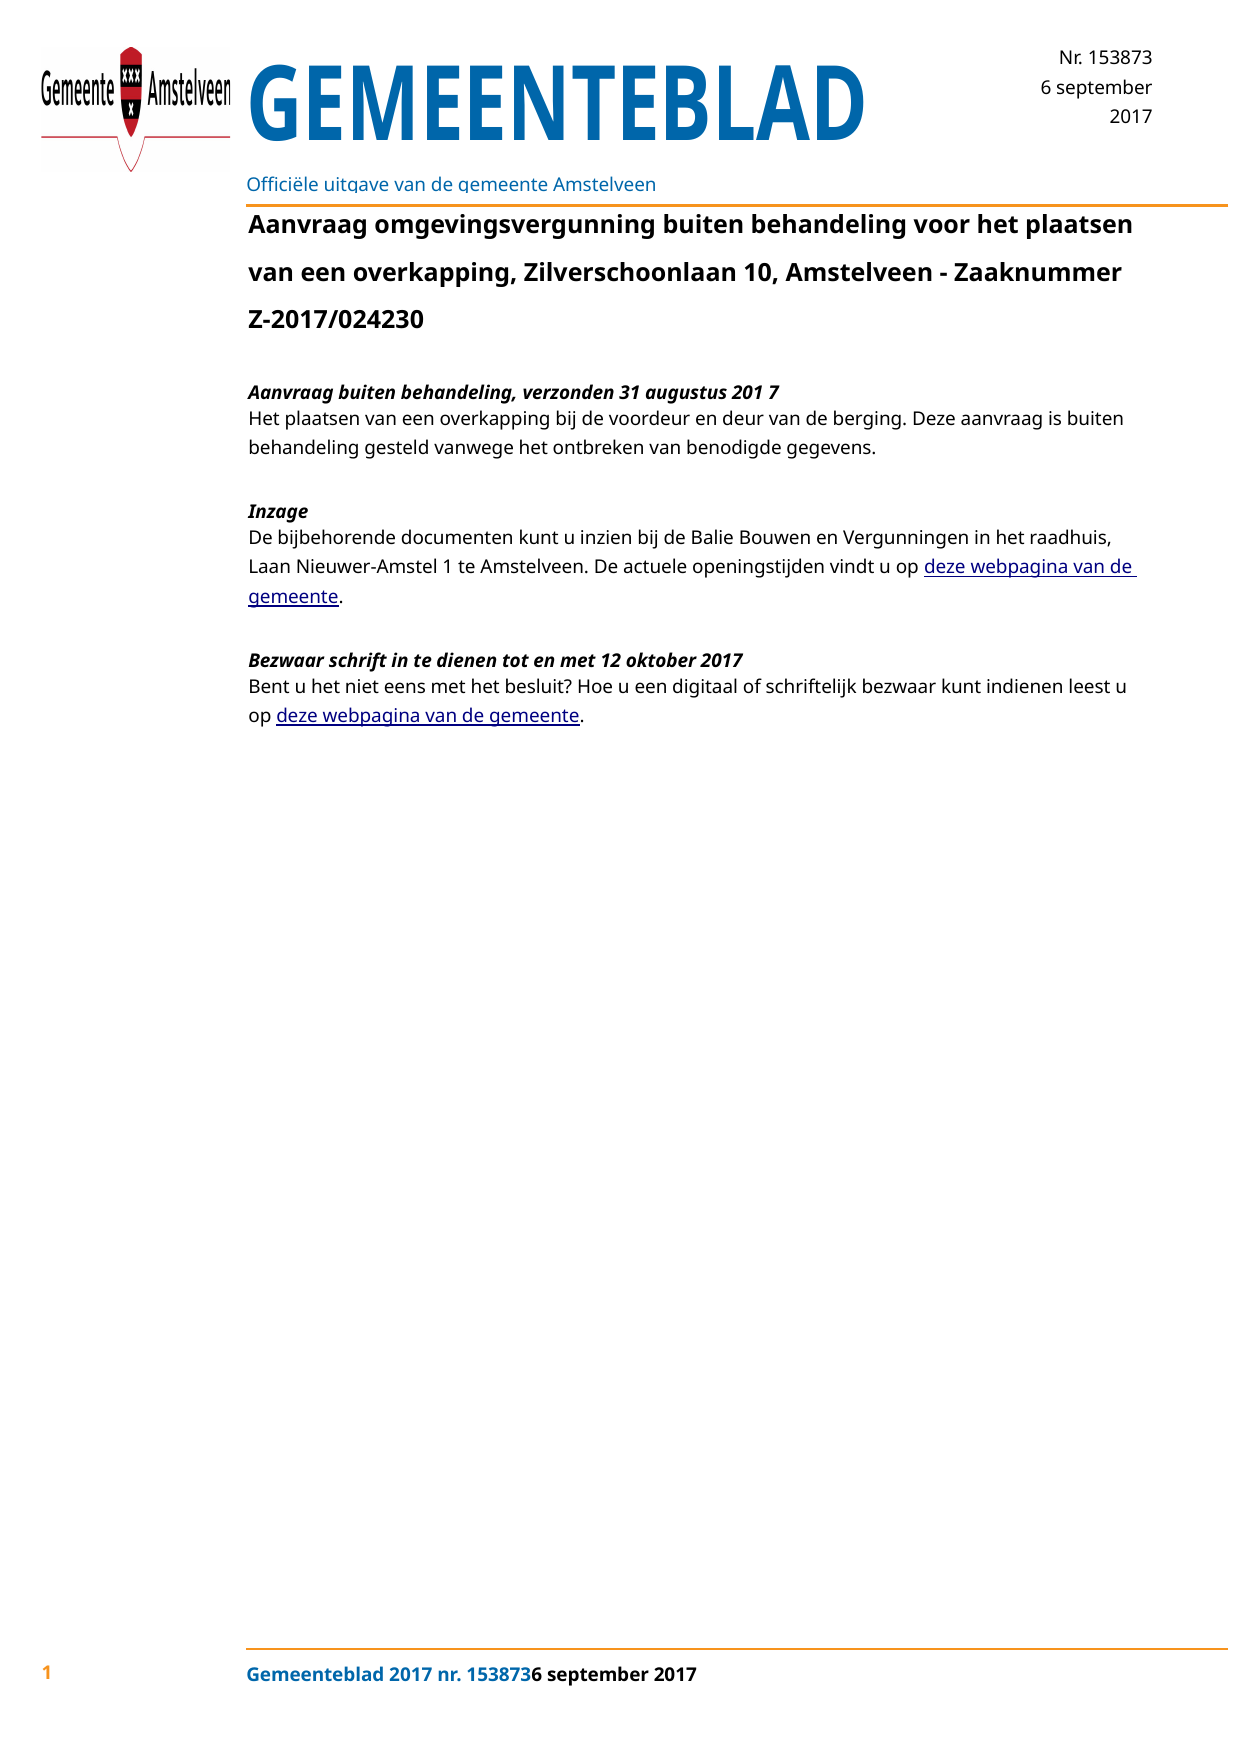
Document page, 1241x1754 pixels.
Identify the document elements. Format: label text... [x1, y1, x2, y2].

text Aanvraag buiten behandeling, verzonden 31 augustus 201 7 [248, 379, 1152, 405]
text Aanvraag omgevingsvergunning buiten behandeling voor het plaatsen van een overkapping, Zilverschoonlaan 10, Amstelveen - Zaaknummer Z-2017/024230 [248, 207, 1152, 336]
text Inzage [248, 498, 1152, 524]
text Het plaatsen van een overkapping bij de voordeur en deur van de berging. Deze aanvraag is buiten behandeling gesteld vanwege het ontbreken van benodigde gegevens. [248, 405, 1152, 460]
text Bent u het niet eens met het besluit? Hoe u een digitaal of schriftelijk bezwaar kunt indienen leest u op deze webpagina van de gemeente. [248, 673, 1152, 728]
picture [41, 47, 231, 172]
text Bezwaar schrift in te dienen tot en met 12 oktober 2017 [248, 647, 1152, 673]
text De bijbehorende documenten kunt u inzien bij de Balie Bouwen en Vergunningen in het raadhuis, Laan Nieuwer-Amstel 1 te Amstelveen. De actuele openingstijden vindt u op deze webpagina van de gemeente. [248, 524, 1152, 609]
